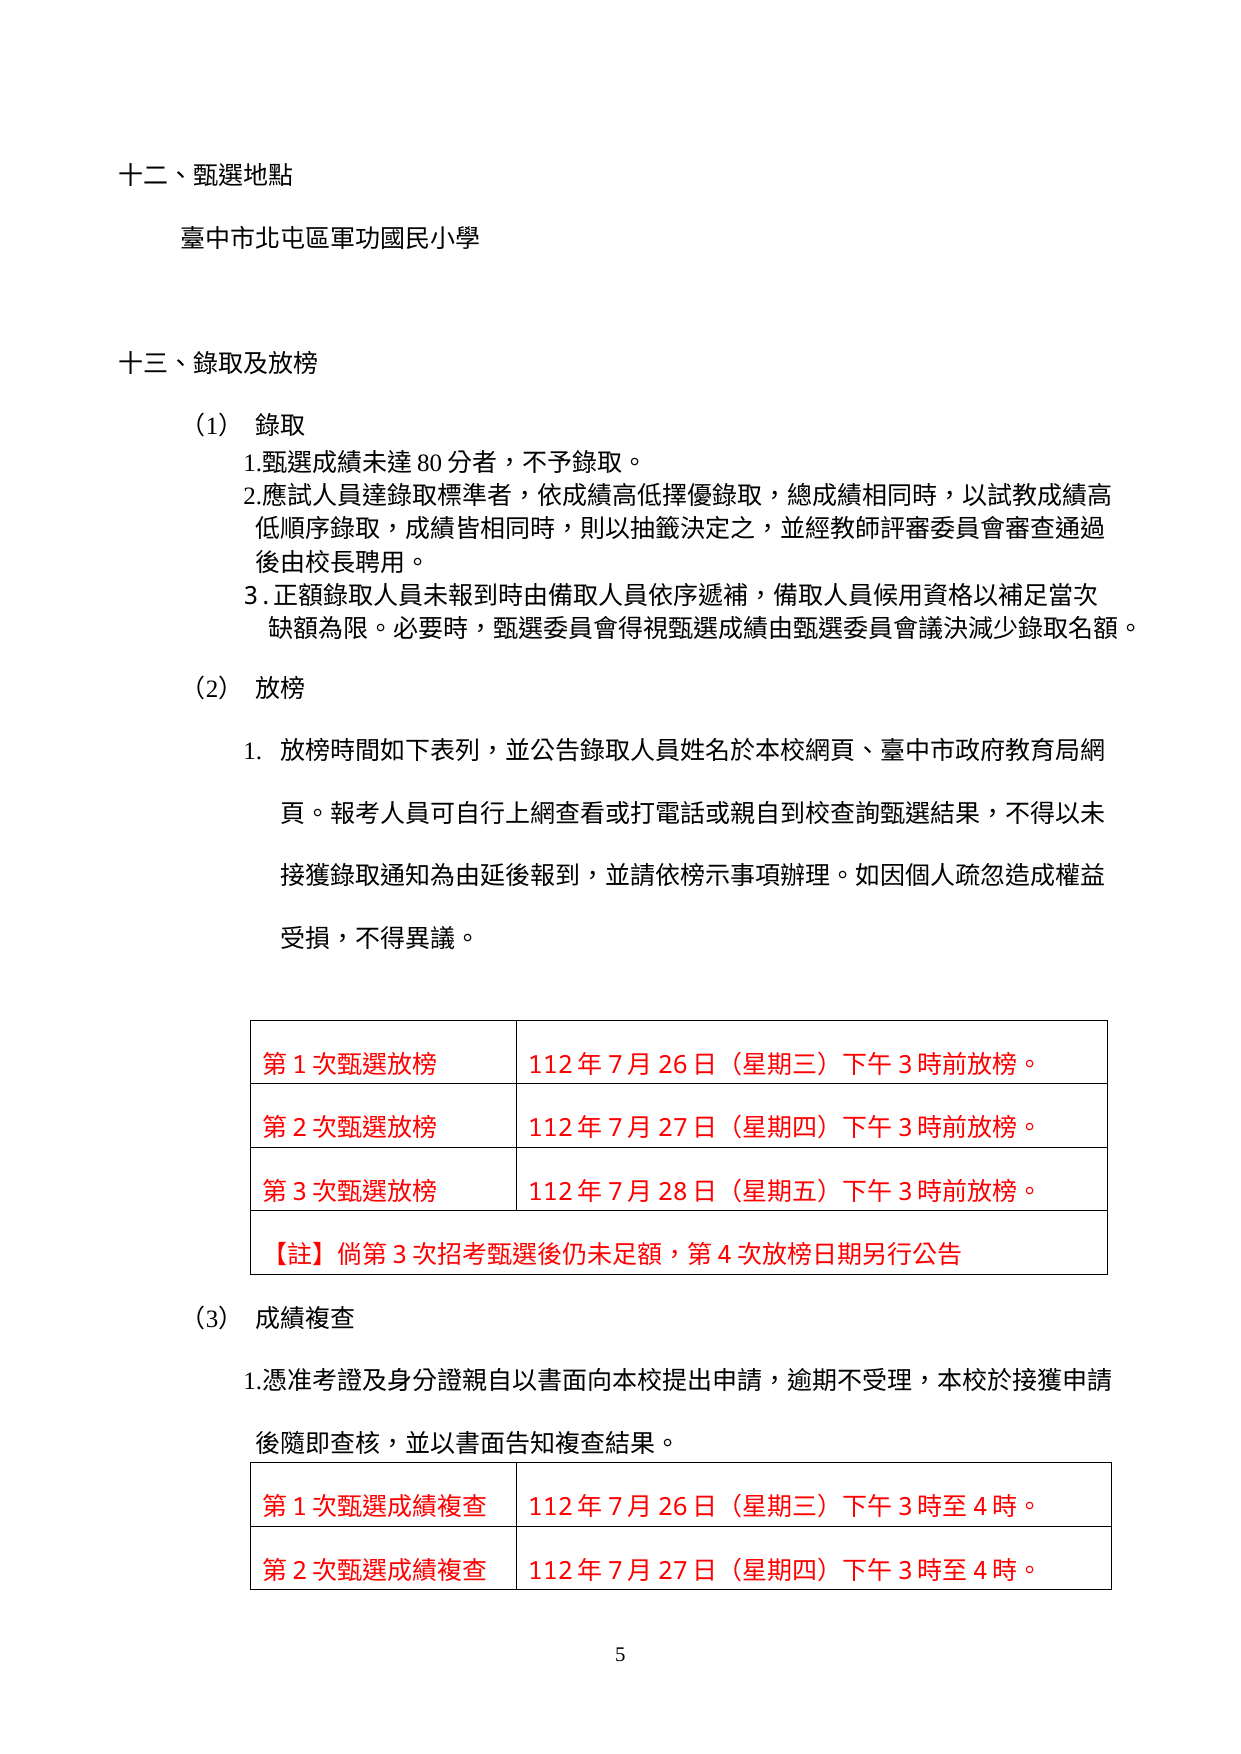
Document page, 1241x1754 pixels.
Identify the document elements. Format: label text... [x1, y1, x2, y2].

text 十三、錄取及放榜 [118, 319, 1122, 382]
text 2.應試人員達錄取標準者，依成績高低擇優錄取，總成績相同時，以試教成績高低順序錄取，成績皆相同時，則以抽籤決定之，並經教師評審委員會審查通過後由校長聘用。 [243, 478, 1122, 578]
table_cell 【註】倘第3次招考甄選後仍未足額，第4次放榜日期另行公告 [251, 1211, 1107, 1274]
text 1.甄選成績未達80分者，不予錄取。 [243, 444, 1122, 478]
table_header 第1次甄選放榜 [251, 1021, 516, 1083]
text 臺中市北屯區軍功國民小學 [181, 194, 1122, 257]
table_header 112年7月26日（星期三）下午3時至4時。 [517, 1463, 1111, 1526]
text 十二、甄選地點 [118, 132, 1122, 194]
table_header 第1次甄選成績複查 [251, 1463, 516, 1526]
table_cell 112年7月28日（星期五）下午3時前放榜。 [517, 1148, 1107, 1210]
list 放榜時間如下表列，並公告錄取人員姓名於本校網頁、臺中市政府教育局網頁。報考人員可自行上網查看或打電話或親自到校查詢甄選結果，不得以未接獲錄取通知為由延後報到，並請依榜示事項辦理。如因個人疏忽造成權益受損，不得異議。 [243, 707, 1122, 957]
table_cell 第2次甄選成績複查 [251, 1527, 516, 1589]
table_cell 112年7月27日（星期四）下午3時前放榜。 [517, 1084, 1107, 1147]
table_header 112年7月26日（星期三）下午3時前放榜。 [517, 1021, 1107, 1083]
table_cell 第2次甄選放榜 [251, 1084, 516, 1147]
table_cell 第3次甄選放榜 [251, 1148, 516, 1210]
text 3.正額錄取人員未報到時由備取人員依序遞補，備取人員候用資格以補足當次缺額為限。必要時，甄選委員會得視甄選成績由甄選委員會議決減少錄取名額。 [243, 578, 1122, 644]
list 成績複查 [181, 1275, 1122, 1337]
text 1.憑准考證及身分證親自以書面向本校提出申請，逾期不受理，本校於接獲申請後隨即查核，並以書面告知複查結果。 [243, 1337, 1122, 1462]
list 放榜 [181, 644, 1122, 707]
list 錄取 [181, 382, 1122, 444]
table_cell 112年7月27日（星期四）下午3時至4時。 [517, 1527, 1111, 1589]
